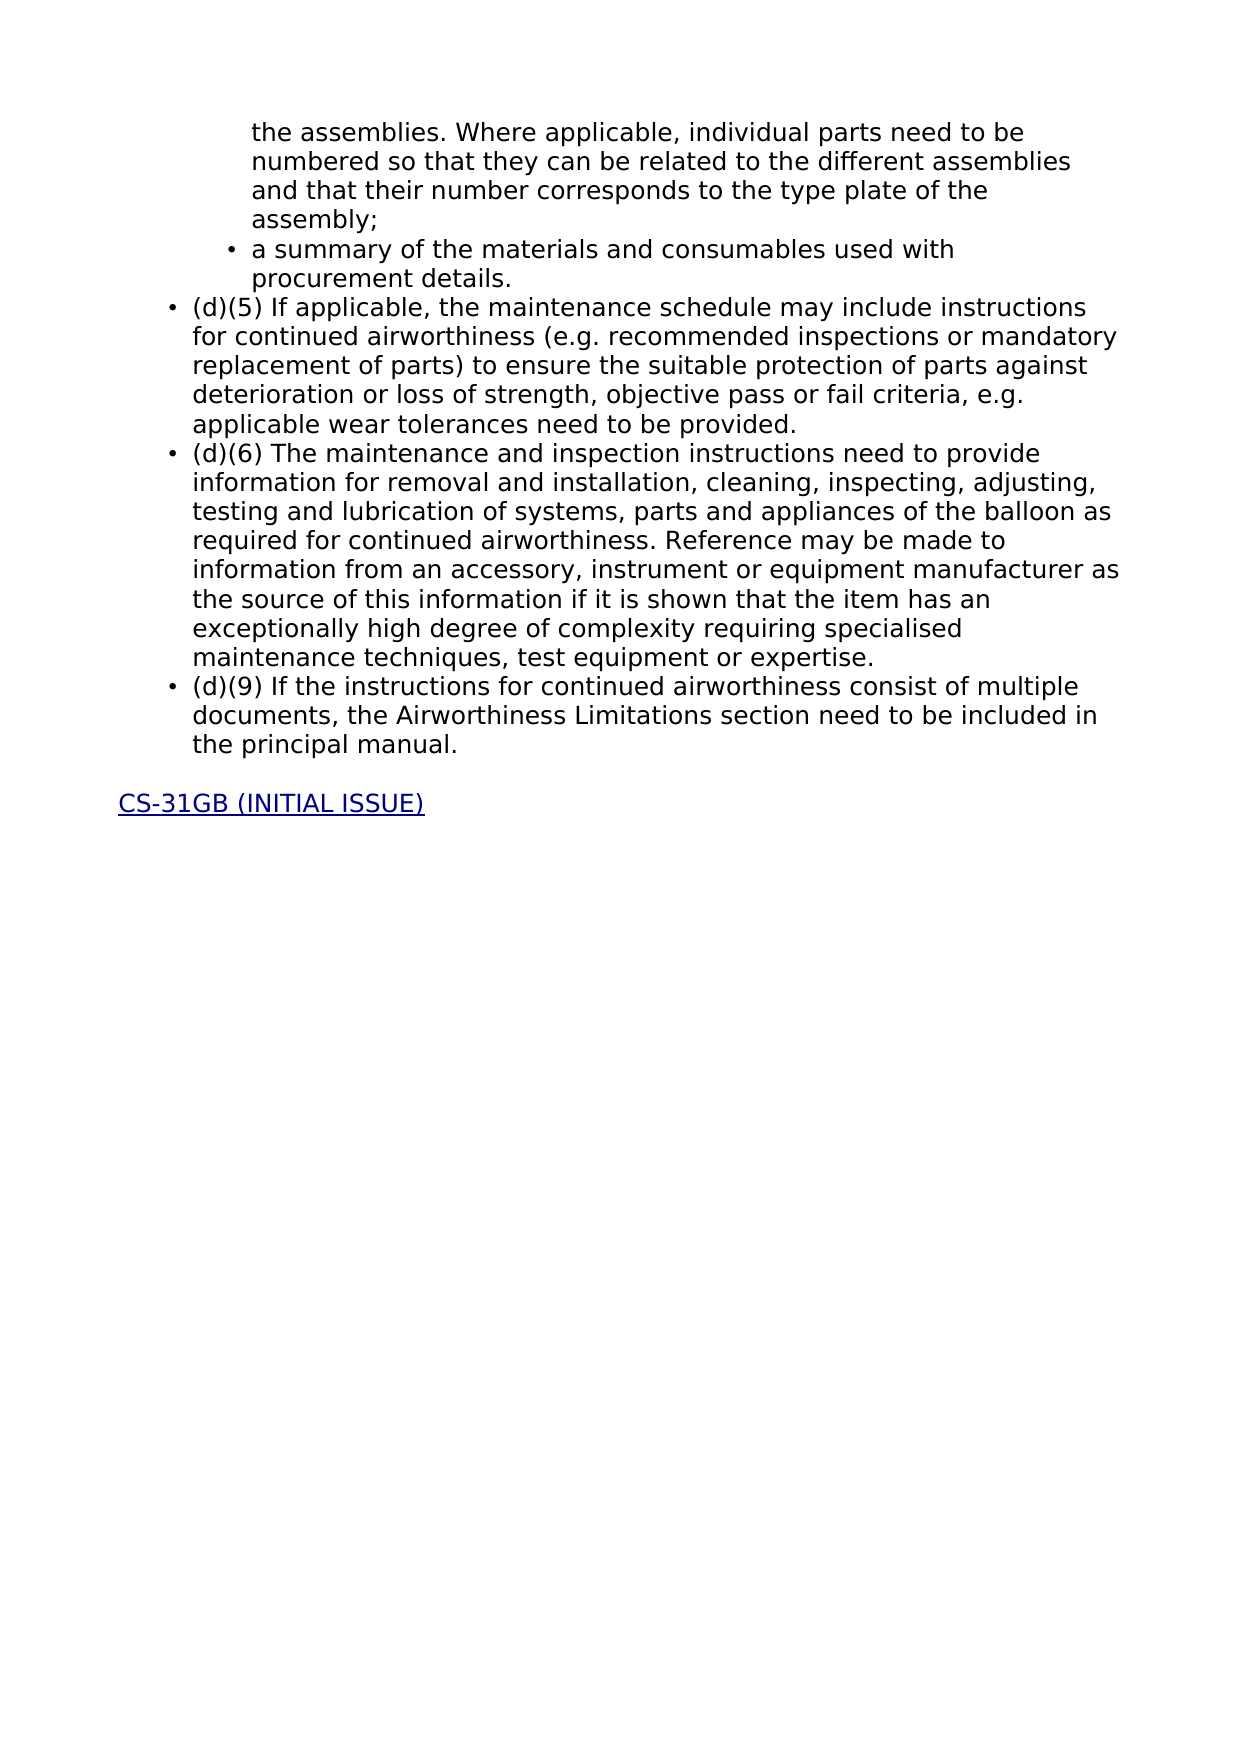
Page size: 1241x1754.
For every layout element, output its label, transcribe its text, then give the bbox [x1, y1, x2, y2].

list the assemblies. Where applicable, individual parts need to be numbered so that they can be related to the different assemblies and that their number corresponds to the type plate of the assembly; [236, 118, 1122, 235]
list (d)(5) If applicable, the maintenance schedule may include instructions for continued airworthiness (e.g. recommended inspections or mandatory replacement of parts) to ensure the suitable protection of parts against deterioration or loss of strength, objective pass or fail criteria, e.g. applicable wear tolerances need to be provided. [177, 293, 1122, 439]
list (d)(9) If the instructions for continued airworthiness consist of multiple documents, the Airworthiness Limitations section need to be included in the principal manual. [177, 672, 1122, 760]
list a summary of the materials and consumables used with procurement details. [236, 235, 1122, 293]
list (d)(6) The maintenance and inspection instructions need to provide information for removal and installation, cleaning, inspecting, adjusting, testing and lubrication of systems, parts and appliances of the balloon as required for continued airworthiness. Reference may be made to information from an accessory, instrument or equipment manufacturer as the source of this information if it is shown that the item has an exceptionally high degree of complexity requiring specialised maintenance techniques, test equipment or expertise. [177, 439, 1122, 672]
text CS-31GB (INITIAL ISSUE) [118, 789, 1122, 818]
